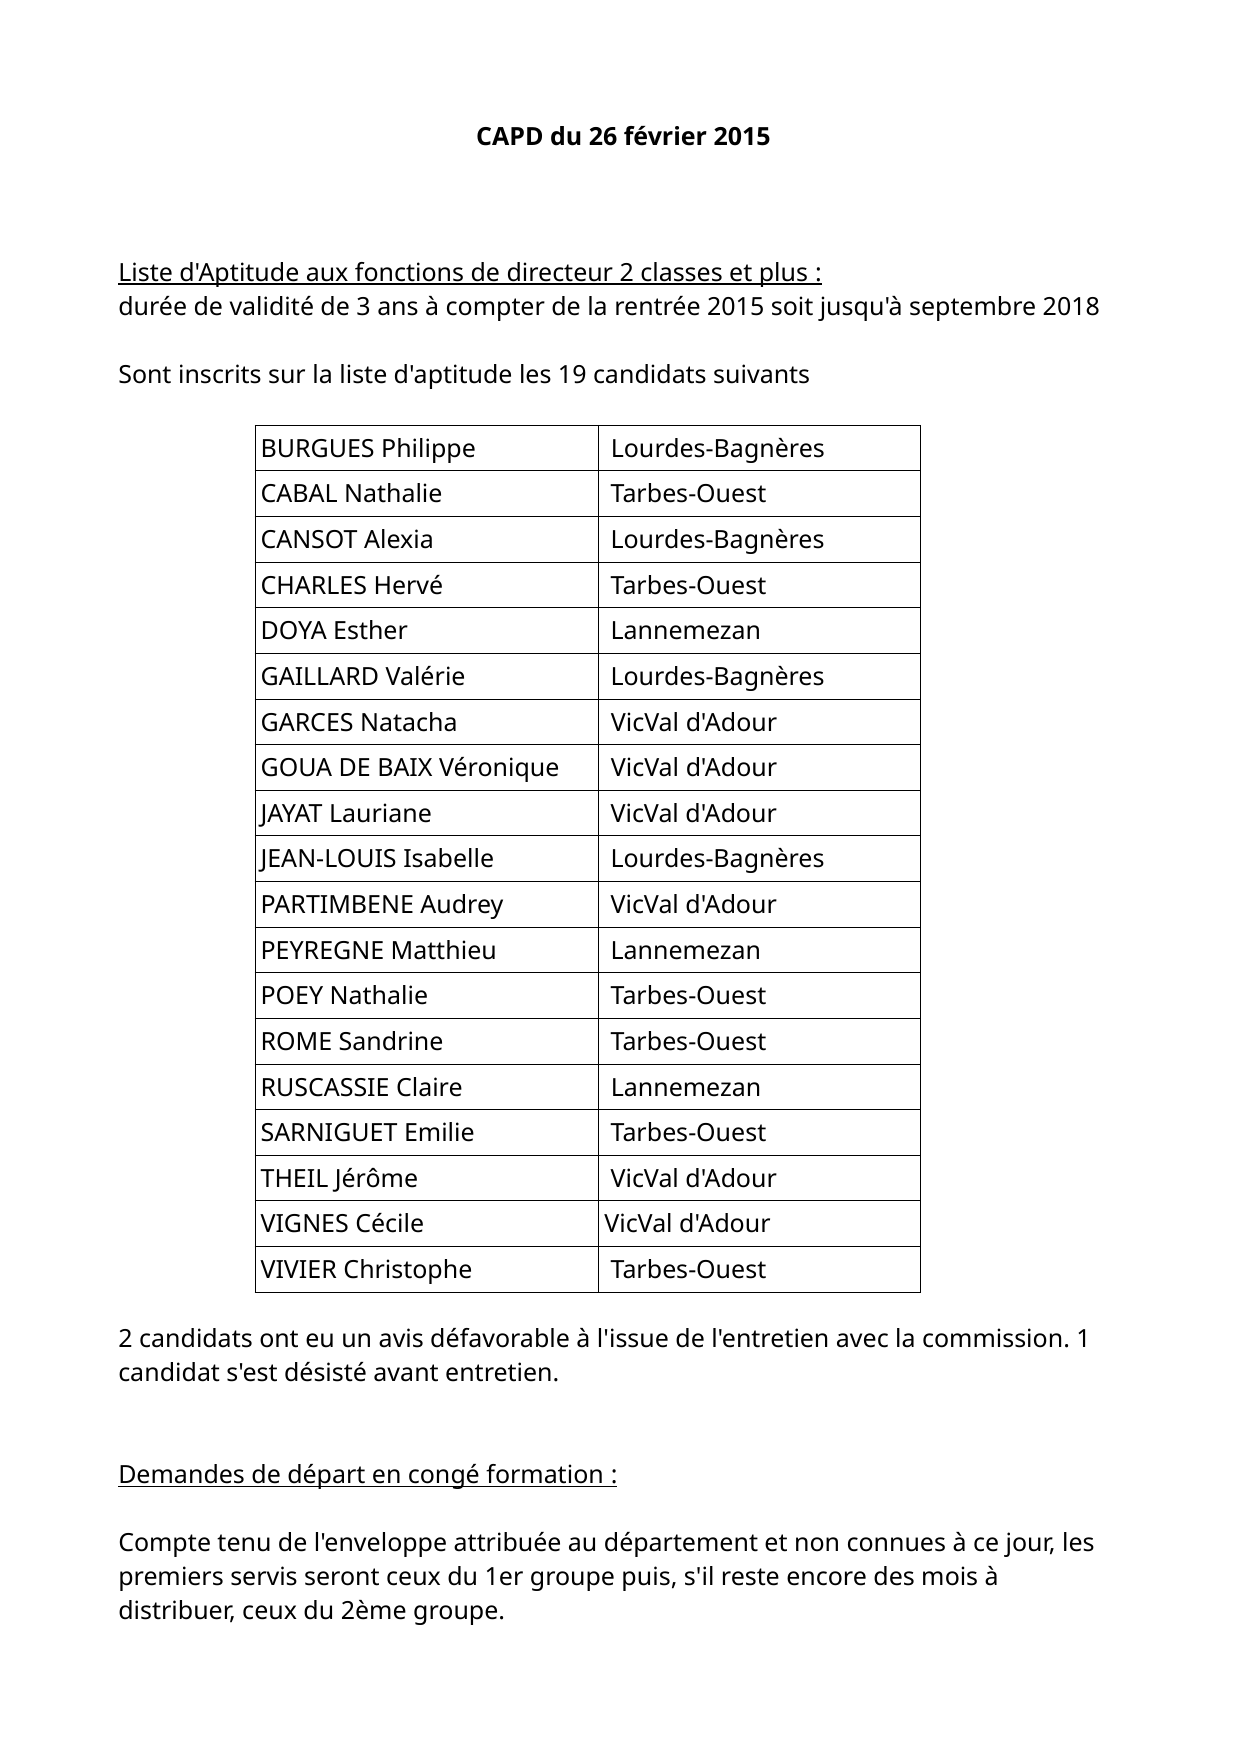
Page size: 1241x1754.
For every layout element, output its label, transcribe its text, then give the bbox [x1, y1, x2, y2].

table_cell DOYA Esther [256, 608, 598, 653]
text Compte tenu de l'enveloppe attribuée au département et non connues à ce jour, les premiers servis seront ceux du 1er groupe puis, s'il reste encore des mois à distribuer, ceux du 2ème groupe. [118, 1525, 1122, 1627]
table_cell VicVal d'Adour [599, 1156, 920, 1200]
table_cell Lannemezan [599, 1065, 920, 1109]
table_cell Tarbes-Ouest [599, 1110, 920, 1155]
table_cell Lannemezan [599, 928, 920, 972]
text Demandes de départ en congé formation : [118, 1457, 1122, 1491]
table_cell GAILLARD Valérie [256, 654, 598, 698]
table_cell JAYAT Lauriane [256, 791, 598, 835]
table_cell VIGNES Cécile [256, 1201, 598, 1246]
table_cell GOUA DE BAIX Véronique [256, 745, 598, 790]
table_cell Tarbes-Ouest [599, 471, 920, 516]
table_cell VicVal d'Adour [599, 882, 920, 927]
table_cell Tarbes-Ouest [599, 1247, 920, 1292]
table_cell Lannemezan [599, 608, 920, 653]
table_cell PARTIMBENE Audrey [256, 882, 598, 927]
table_cell CANSOT Alexia [256, 517, 598, 562]
table_cell Lourdes-Bagnères [599, 654, 920, 698]
table_cell Tarbes-Ouest [599, 973, 920, 1018]
table_cell SARNIGUET Emilie [256, 1110, 598, 1155]
table_cell VicVal d'Adour [599, 791, 920, 835]
table_cell THEIL Jérôme [256, 1156, 598, 1200]
table_cell CABAL Nathalie [256, 471, 598, 516]
table_cell VicVal d'Adour [599, 700, 920, 744]
table_cell Tarbes-Ouest [599, 563, 920, 607]
table_cell VIVIER Christophe [256, 1247, 598, 1292]
table_cell Tarbes-Ouest [599, 1019, 920, 1063]
text Liste d'Aptitude aux fonctions de directeur 2 classes et plus : [118, 254, 1122, 288]
text CAPD du 26 février 2015 [118, 118, 1122, 152]
table_cell VicVal d'Adour [599, 745, 920, 790]
table_cell PEYREGNE Matthieu [256, 928, 598, 972]
table_cell CHARLES Hervé [256, 563, 598, 607]
table_header BURGUES Philippe [256, 426, 598, 470]
table_cell POEY Nathalie [256, 973, 598, 1018]
table_header Lourdes-Bagnères [599, 426, 920, 470]
table_cell JEAN-LOUIS Isabelle [256, 836, 598, 881]
table_cell GARCES Natacha [256, 700, 598, 744]
table_cell RUSCASSIE Claire [256, 1065, 598, 1109]
text 2 candidats ont eu un avis défavorable à l'issue de l'entretien avec la commission. 1 candidat s'est désisté avant entretien. [118, 1320, 1122, 1388]
table_cell ROME Sandrine [256, 1019, 598, 1063]
table_cell Lourdes-Bagnères [599, 836, 920, 881]
table_cell VicVal d'Adour [599, 1201, 920, 1246]
text Sont inscrits sur la liste d'aptitude les 19 candidats suivants [118, 357, 1122, 391]
table_cell Lourdes-Bagnères [599, 517, 920, 562]
text durée de validité de 3 ans à compter de la rentrée 2015 soit jusqu'à septembre 2018 [118, 288, 1122, 322]
